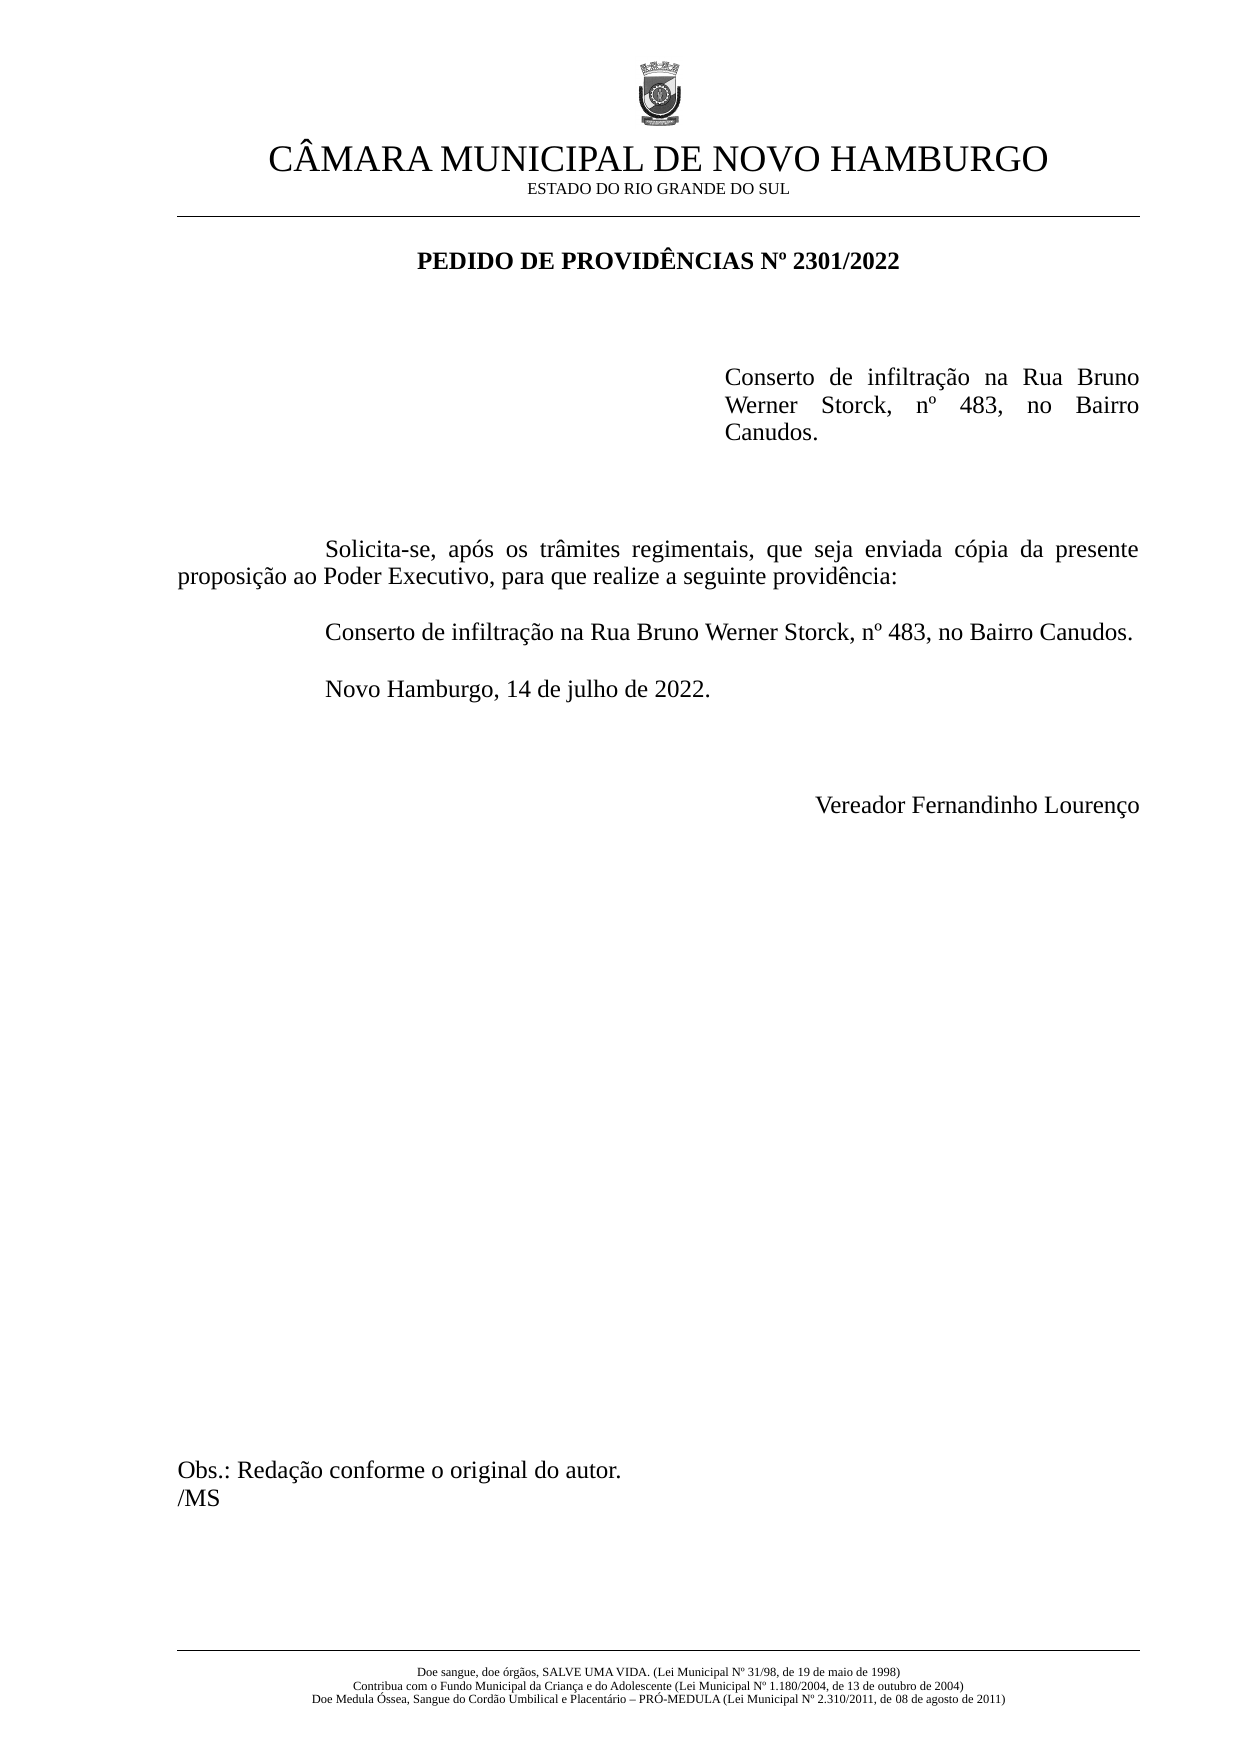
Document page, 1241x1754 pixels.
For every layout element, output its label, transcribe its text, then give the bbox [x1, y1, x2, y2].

text Obs.: Redação conforme o original do autor. [177, 1456, 1140, 1484]
text Vereador Fernandinho Lourenço [649, 791, 1140, 819]
text Novo Hamburgo, 14 de julho de 2022. [177, 675, 1140, 703]
text PEDIDO DE PROVIDÊNCIAS Nº 2301/2022 [177, 247, 1140, 274]
text /MS [177, 1484, 1140, 1512]
list Conserto de infiltração na Rua Bruno Werner Storck, nº 483, no Bairro Canudos. [687, 363, 1140, 446]
list Conserto de infiltração na Rua Bruno Werner Storck, nº 483, no Bairro Canudos. [177, 618, 1140, 646]
text Solicita-se, após os trâmites regimentais, que seja enviada cópia da presente proposição ao Poder Executivo, para que realize a seguinte providência: [177, 535, 1140, 590]
